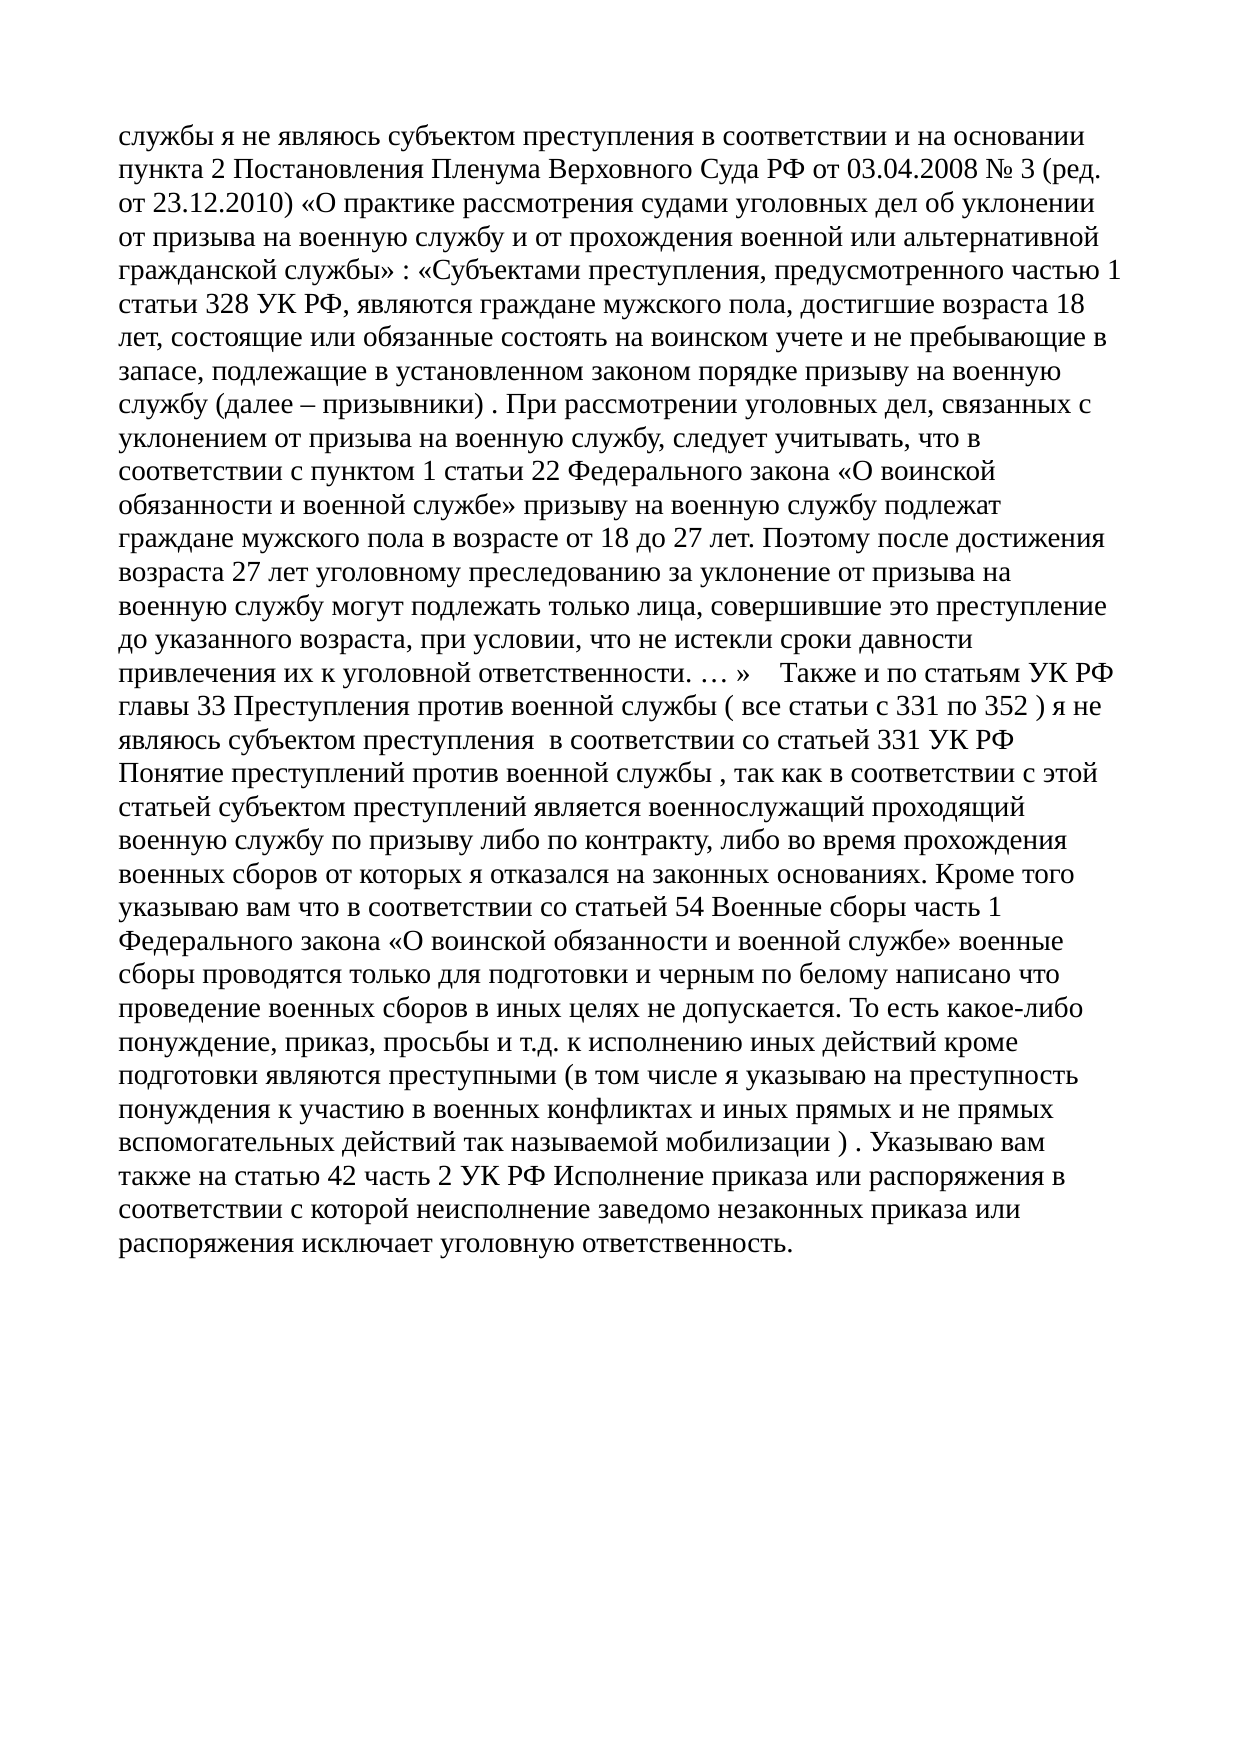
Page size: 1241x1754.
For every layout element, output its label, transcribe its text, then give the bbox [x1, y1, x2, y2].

text службы я не являюсь субъектом преступления в соответствии и на основании пункта 2 Постановления Пленума Верховного Суда РФ от 03.04.2008 № 3 (ред. от 23.12.2010) «О практике рассмотрения судами уголовных дел об уклонении от призыва на военную службу и от прохождения военной или альтернативной гражданской службы» : «Субъектами преступления, предусмотренного частью 1 статьи 328 УК РФ, являются граждане мужского пола, достигшие возраста 18 лет, состоящие или обязанные состоять на воинском учете и не пребывающие в запасе, подлежащие в установленном законом порядке призыву на военную службу (далее – призывники) . При рассмотрении уголовных дел, связанных с уклонением от призыва на военную службу, следует учитывать, что в соответствии с пунктом 1 статьи 22 Федерального закона «О воинской обязанности и военной службе» призыву на военную службу подлежат граждане мужского пола в возрасте от 18 до 27 лет. Поэтому после достижения возраста 27 лет уголовному преследованию за уклонение от призыва на военную службу могут подлежать только лица, совершившие это преступление до указанного возраста, при условии, что не истекли сроки давности привлечения их к уголовной ответственности. … » Также и по статьям УК РФ главы 33 Преступления против военной службы ( все статьи с 331 по 352 ) я не являюсь субъектом преступления в соответствии со статьей 331 УК РФ Понятие преступлений против военной службы , так как в соответствии с этой статьей субъектом преступлений является военнослужащий проходящий военную службу по призыву либо по контракту, либо во время прохождения военных сборов от которых я отказался на законных основаниях. Кроме того указываю вам что в соответствии со статьей 54 Военные сборы часть 1 Федерального закона «О воинской обязанности и военной службе» военные сборы проводятся только для подготовки и черным по белому написано что проведение военных сборов в иных целях не допускается. То есть какое-либо понуждение, приказ, просьбы и т.д. к исполнению иных действий кроме подготовки являются преступными (в том числе я указываю на преступность понуждения к участию в военных конфликтах и иных прямых и не прямых вспомогательных действий так называемой мобилизации ) . Указываю вам также на статью 42 часть 2 УК РФ Исполнение приказа или распоряжения в соответствии с которой неисполнение заведомо незаконных приказа или распоряжения исключает уголовную ответственность. [118, 118, 1122, 1258]
